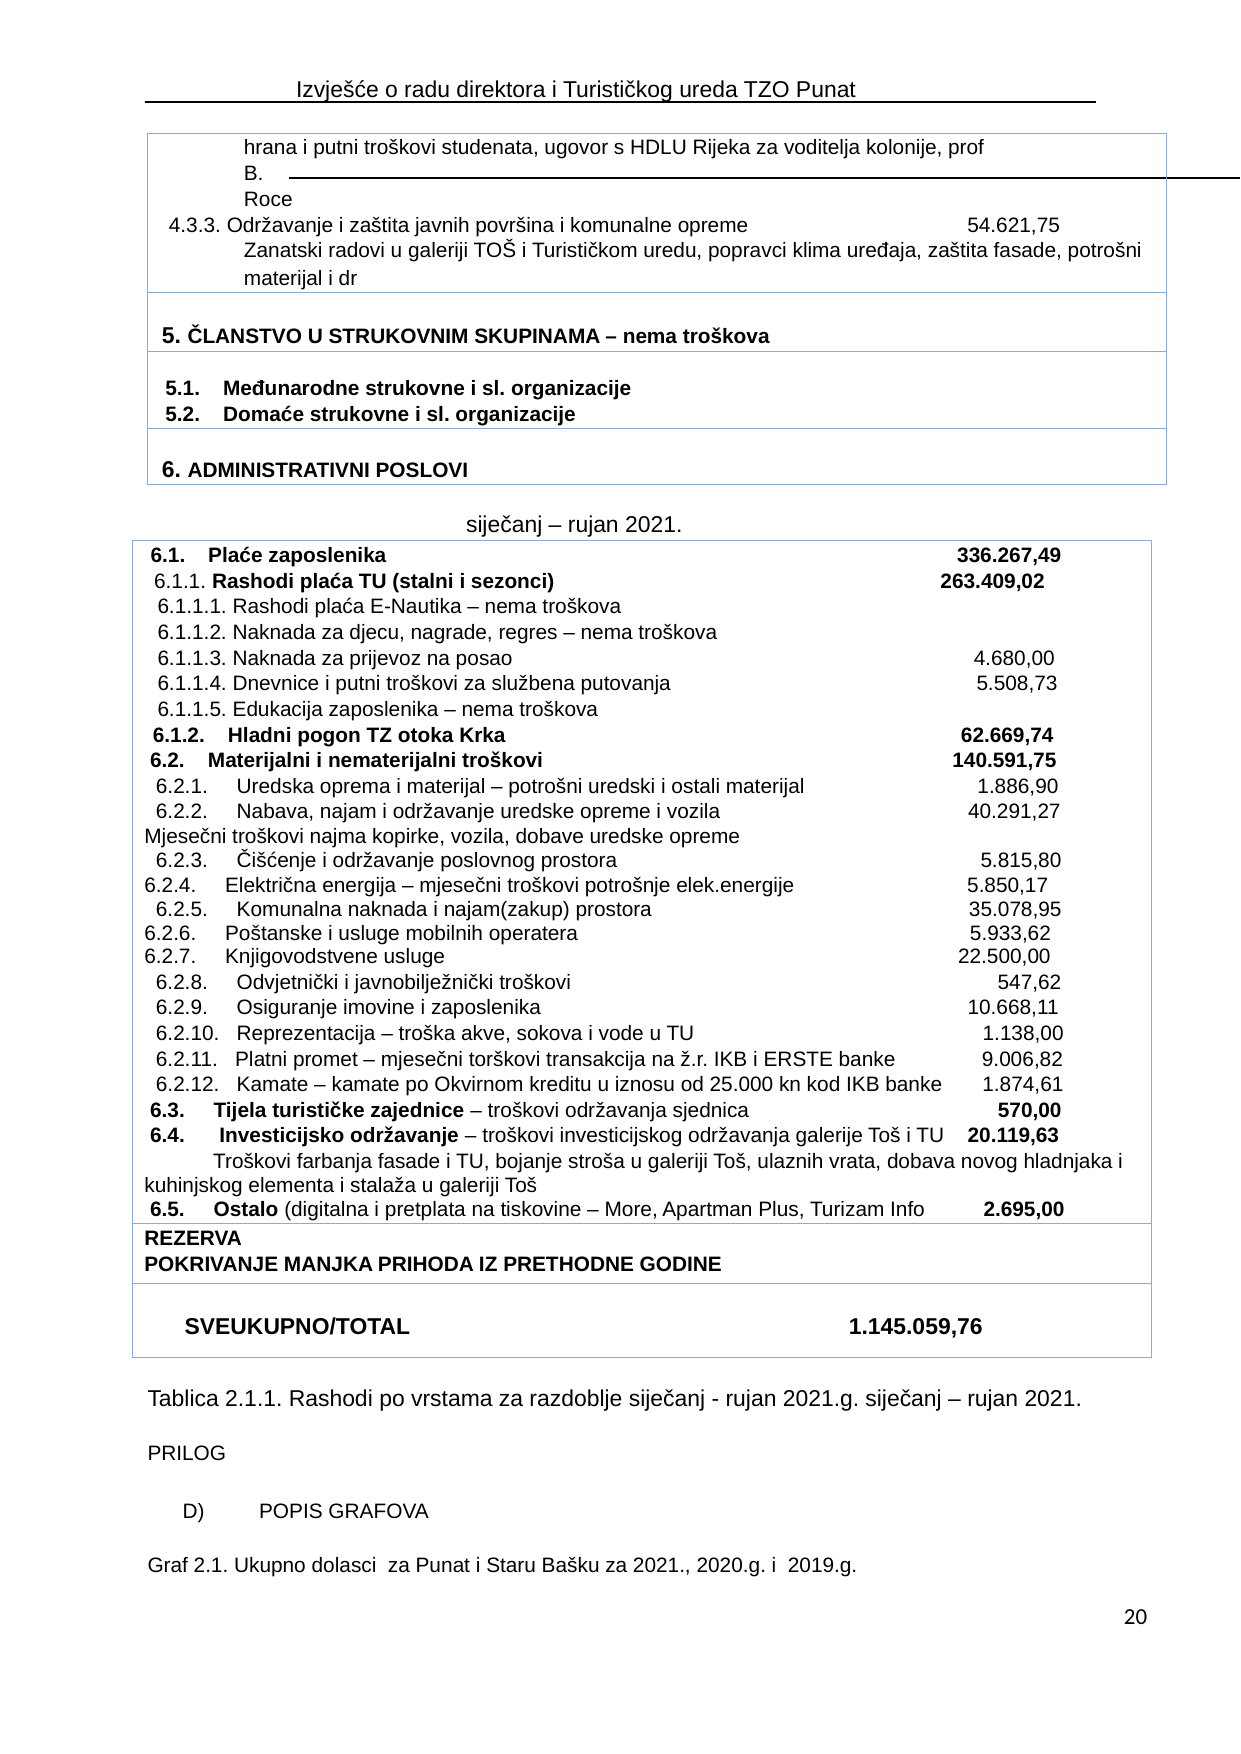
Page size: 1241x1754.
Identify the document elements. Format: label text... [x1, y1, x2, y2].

table_cell hrana i putni troškovi studenata, ugovor s HDLU Rijeka za voditelja kolonije, prof B. Roce 4.3.3. Održavanje i zaštita javnih površina i komunalne opreme 54.621,75 Zanatski radovi u galeriji TOŠ i Turističkom uredu, popravci klima uređaja, zaštita fasade, potrošni materijal i dr [148, 134, 1166, 292]
text Graf 2.1. Ukupno dolasci za Punat i Staru Bašku za 2021., 2020.g. i 2019.g. [147, 1553, 1153, 1577]
table_cell REZERVA POKRIVANJE MANJKA PRIHODA IZ PRETHODNE GODINE [133, 1224, 1151, 1282]
text Tablica 2.1.1. Rashodi po vrstama za razdoblje siječanj - rujan 2021.g. siječanj – rujan 2021. [147, 1384, 1153, 1412]
text PRILOG [147, 1441, 1153, 1465]
table_header 6.1. Plaće zaposlenika 336.267,49 6.1.1. Rashodi plaća TU (stalni i sezonci) 263.409,02 6.1.1.1. Rashodi plaća E-Nautika – nema troškova 6.1.1.2. Naknada za djecu, nagrade, regres – nema troškova 6.1.1.3. Naknada za prijevoz na posao 4.680,00 6.1.1.4. Dnevnice i putni troškovi za službena putovanja 5.508,73 6.1.1.5. Edukacija zaposlenika – nema troškova 6.1.2. Hladni pogon TZ otoka Krka 62.669,74 6.2. Materijalni i nematerijalni troškovi 140.591,75 6.2.1. Uredska oprema i materijal – potrošni uredski i ostali materijal 1.886,90 6.2.2. Nabava, najam i održavanje uredske opreme i vozila 40.291,27 Mjesečni troškovi najma kopirke, vozila, dobave uredske opreme 6.2.3. Čišćenje i održavanje poslovnog prostora 5.815,80 6.2.4. Električna energija – mjesečni troškovi potrošnje elek.energije 5.850,17 6.2.5. Komunalna naknada i najam(zakup) prostora 35.078,95 6.2.6. Poštanske i usluge mobilnih operatera 5.933,62 6.2.7. Knjigovodstvene usluge 22.500,00 6.2.8. Odvjetnički i javnobilježnički troškovi 547,62 6.2.9. Osiguranje imovine i zaposlenika 10.668,11 6.2.10. Reprezentacija – troška akve, sokova i vode u TU 1.138,00 6.2.11. Platni promet – mjesečni torškovi transakcija na ž.r. IKB i ERSTE banke 9.006,82 6.2.12. Kamate – kamate po Okvirnom kreditu u iznosu od 25.000 kn kod IKB banke 1.874,61 6.3. Tijela turističke zajednice – troškovi održavanja sjednica 570,00 6.4. Investicijsko održavanje – troškovi investicijskog održavanja galerije Toš i TU 20.119,63 Troškovi farbanja fasade i TU, bojanje stroša u galeriji Toš, ulaznih vrata, dobava novog hladnjaka i kuhinjskog elementa i stalaža u galeriji Toš 6.5. Ostalo (digitalna i pretplata na tiskovine – More, Apartman Plus, Turizam Info 2.695,00 [133, 541, 1151, 1223]
table_cell 5.1. Međunarodne strukovne i sl. organizacije 5.2. Domaće strukovne i sl. organizacije [148, 352, 1166, 428]
table_cell 5. ČLANSTVO U STRUKOVNIM SKUPINAMA – nema troškova [148, 293, 1166, 351]
table_cell 6. ADMINISTRATIVNI POSLOVI [148, 429, 1166, 484]
text siječanj – rujan 2021. [160, 511, 993, 538]
text D) POPIS GRAFOVA [148, 1496, 1153, 1524]
table_cell SVEUKUPNO/TOTAL 1.145.059,76 [133, 1284, 1151, 1357]
